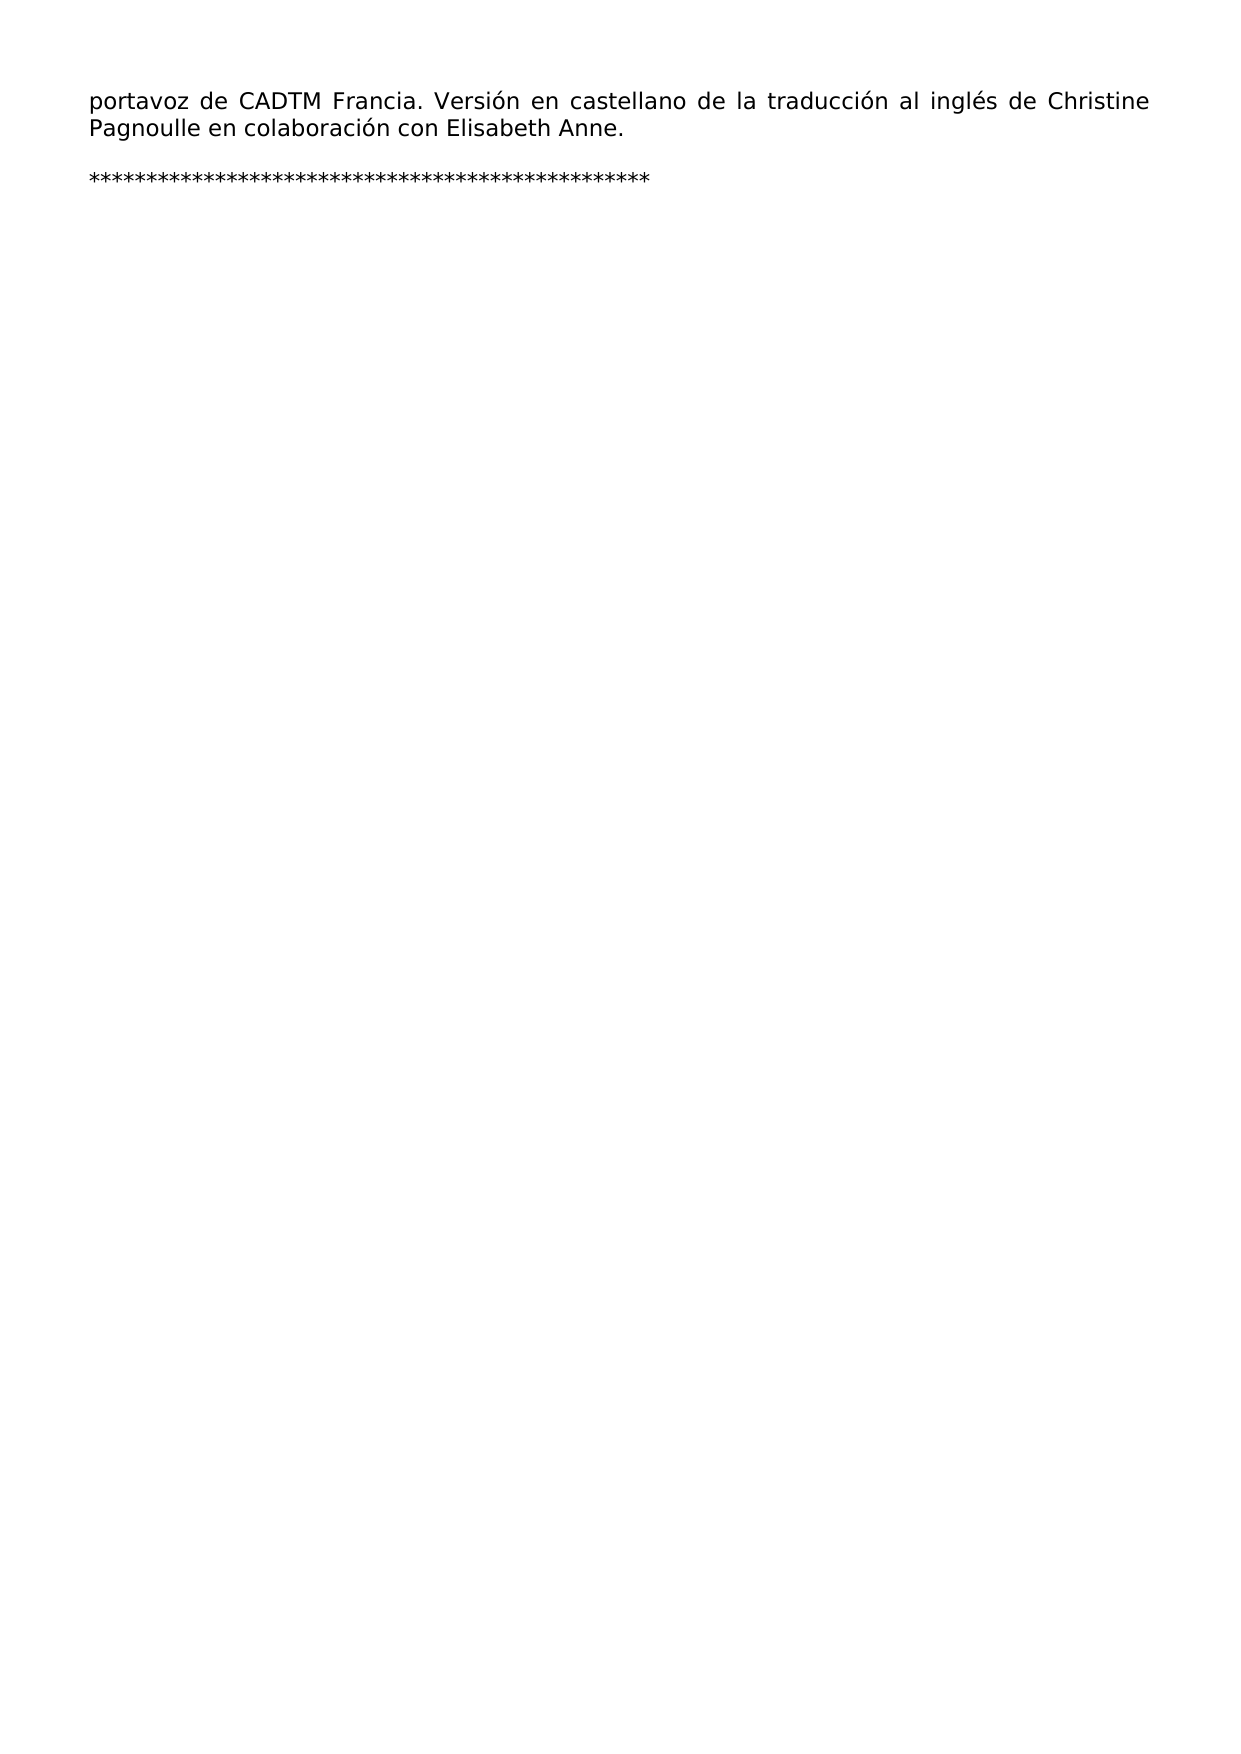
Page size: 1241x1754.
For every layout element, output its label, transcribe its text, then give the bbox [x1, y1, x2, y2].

text ************************************************* [88, 168, 1152, 195]
text portavoz de CADTM Francia. Versión en castellano de la traducción al inglés de Christine Pagnoulle en colaboración con Elisabeth Anne. [88, 88, 1152, 142]
